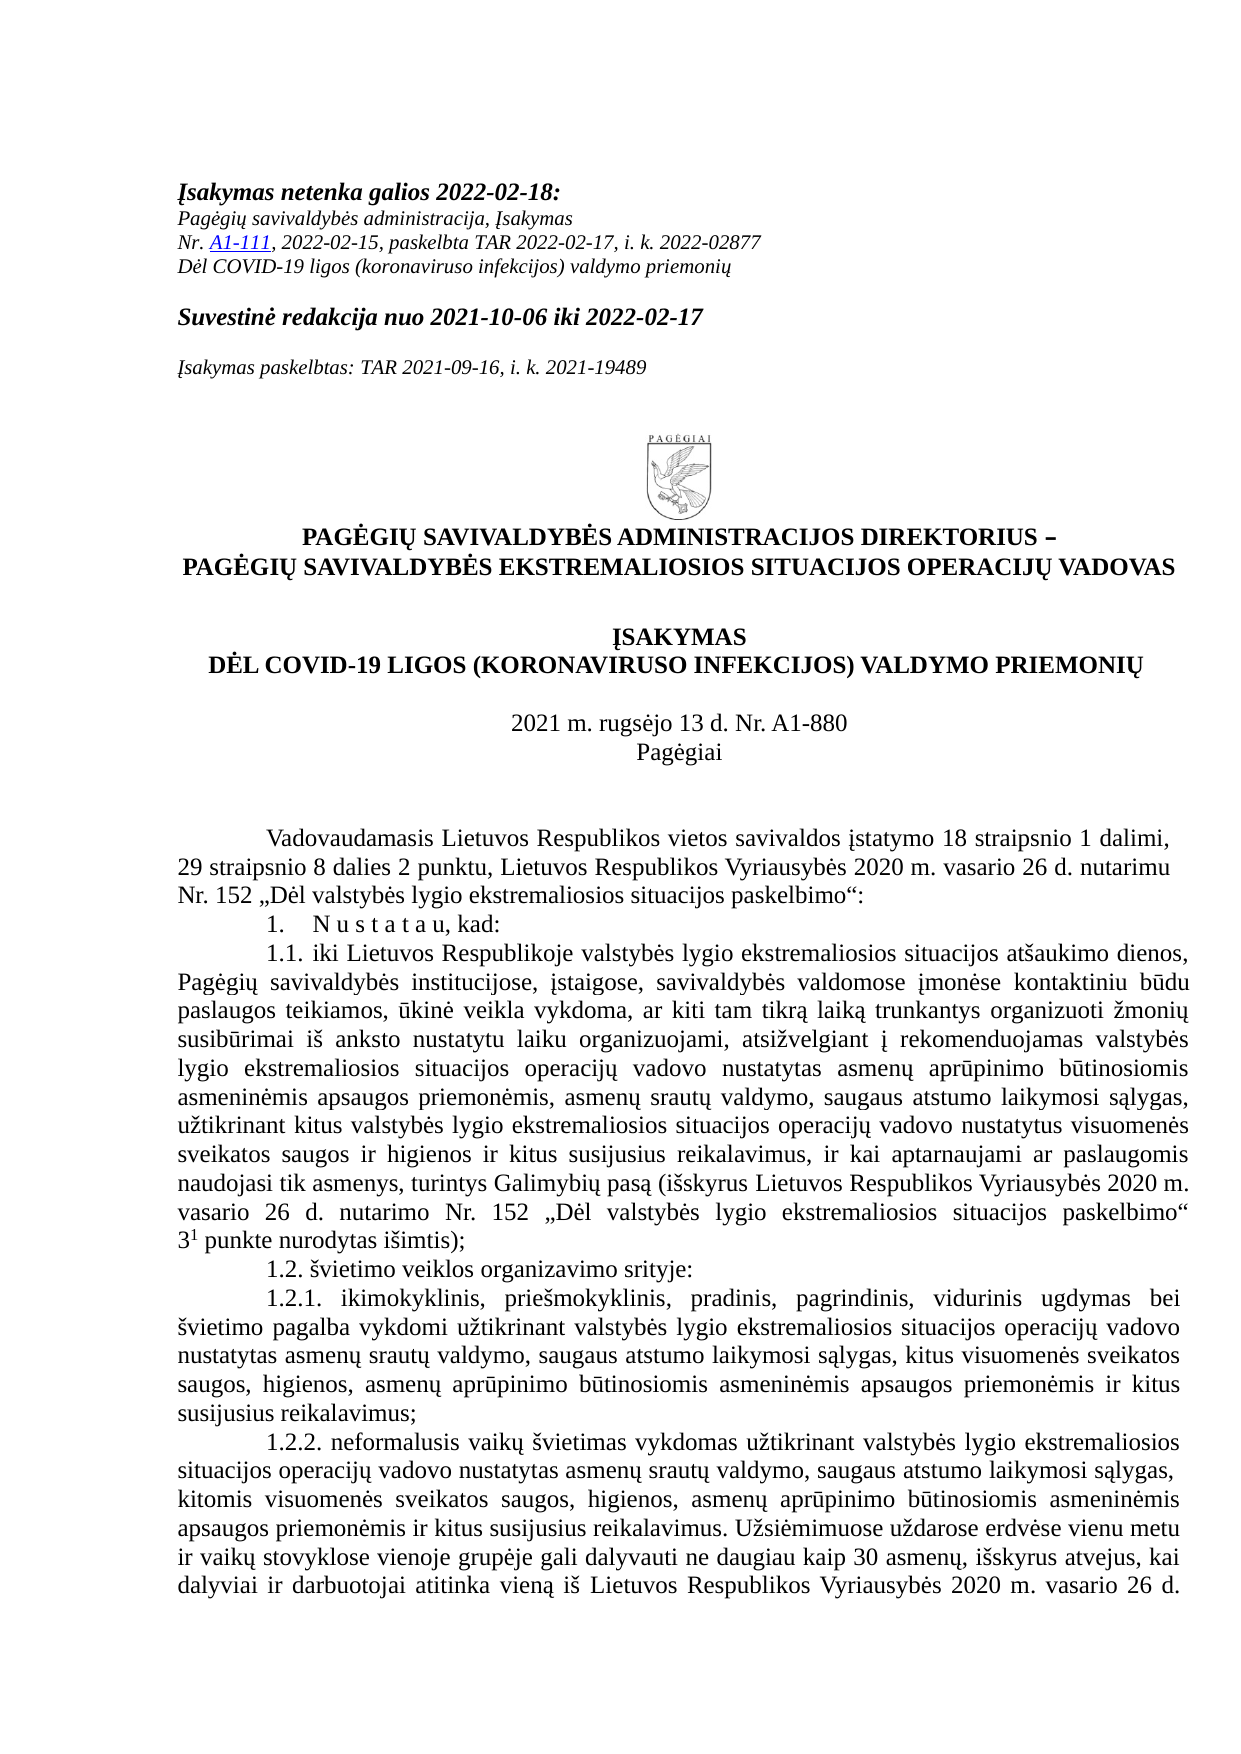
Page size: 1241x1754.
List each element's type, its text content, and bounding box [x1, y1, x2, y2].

text įsakymaS [177, 622, 1181, 650]
text Pagėgių savivaldybės administracija, Įsakymas [177, 206, 1181, 230]
text 1.2. švietimo veiklos organizavimo srityje: [177, 1254, 1181, 1283]
subtitle PAGĖGIŲ SAVIVALDYBĖS ADMINISTRACIJOS DIREKTORIUS – [177, 519, 1181, 552]
text Vadovaudamasis Lietuvos Respublikos vietos savivaldos įstatymo 18 straipsnio 1 dalimi, 29 straipsnio 8 dalies 2 punktu, Lietuvos Respublikos Vyriausybės 2020 m. vasario 26 d. nutarimu Nr. 152 „Dėl valstybės lygio ekstremaliosios situacijos paskelbimo“: [177, 823, 1171, 909]
text 1.1. iki Lietuvos Respublikoje valstybės lygio ekstremaliosios situacijos atšaukimo dienos, Pagėgių savivaldybės institucijose, įstaigose, savivaldybės valdomose įmonėse kontaktiniu būdu paslaugos teikiamos, ūkinė veikla vykdoma, ar kiti tam tikrą laiką trunkantys organizuoti žmonių susibūrimai iš anksto nustatytu laiku organizuojami, atsižvelgiant į rekomenduojamas valstybės lygio ekstremaliosios situacijos operacijų vadovo nustatytas asmenų aprūpinimo būtinosiomis asmeninėmis apsaugos priemonėmis, asmenų srautų valdymo, saugaus atstumo laikymosi sąlygas, užtikrinant kitus valstybės lygio ekstremaliosios situacijos operacijų vadovo nustatytus visuomenės sveikatos saugos ir higienos ir kitus susijusius reikalavimus, ir kai aptarnaujami ar paslaugomis naudojasi tik asmenys, turintys Galimybių pasą (išskyrus Lietuvos Respublikos Vyriausybės 2020 m. vasario 26 d. nutarimo Nr. 152 „Dėl valstybės lygio ekstremaliosios situacijos paskelbimo“ 31 punkte nurodytas išimtis); [177, 938, 1190, 1254]
text Įsakymas netenka galios 2022-02-18: [177, 177, 1181, 206]
text DĖL COVID-19 LIGOS (KORONAVIRUSO INFEKCIJOS) VALDYMO PRIEMONIŲ [177, 650, 1181, 679]
text Įsakymas paskelbtas: TAR 2021-09-16, i. k. 2021-19489 [177, 355, 1181, 379]
text 2021 m. rugsėjo 13 d. Nr. A1-880 [177, 708, 1181, 737]
text PAGĖGIŲ SAVIVALDYBĖS EKSTREMALIOSIOS SITUACIJOS OPERACIJŲ VADOVAS [177, 552, 1181, 581]
text 1.2.1. ikimokyklinis, priešmokyklinis, pradinis, pagrindinis, vidurinis ugdymas bei švietimo pagalba vykdomi užtikrinant valstybės lygio ekstremaliosios situacijos operacijų vadovo nustatytas asmenų srautų valdymo, saugaus atstumo laikymosi sąlygas, kitus visuomenės sveikatos saugos, higienos, asmenų aprūpinimo būtinosiomis asmeninėmis apsaugos priemonėmis ir kitus susijusius reikalavimus; [177, 1283, 1181, 1427]
text Dėl COVID-19 ligos (koronaviruso infekcijos) valdymo priemonių [177, 254, 1181, 278]
text 1. N u s t a t a u, kad: [177, 909, 1171, 938]
text Nr. A1-111, 2022-02-15, paskelbta TAR 2022-02-17, i. k. 2022-02877 [177, 230, 1181, 254]
text 1.2.2. neformalusis vaikų švietimas vykdomas užtikrinant valstybės lygio ekstremaliosios situacijos operacijų vadovo nustatytas asmenų srautų valdymo, saugaus atstumo laikymosi sąlygas, kitomis visuomenės sveikatos saugos, higienos, asmenų aprūpinimo būtinosiomis asmeninėmis apsaugos priemonėmis ir kitus susijusius reikalavimus. Užsiėmimuose uždarose erdvėse vienu metu ir vaikų stovyklose vienoje grupėje gali dalyvauti ne daugiau kaip 30 asmenų, išskyrus atvejus, kai dalyviai ir darbuotojai atitinka vieną iš Lietuvos Respublikos Vyriausybės 2020 m. vasario 26 d. [177, 1427, 1181, 1599]
text Pagėgiai [177, 737, 1181, 765]
text Suvestinė redakcija nuo 2021-10-06 iki 2022-02-17 [177, 302, 1181, 331]
